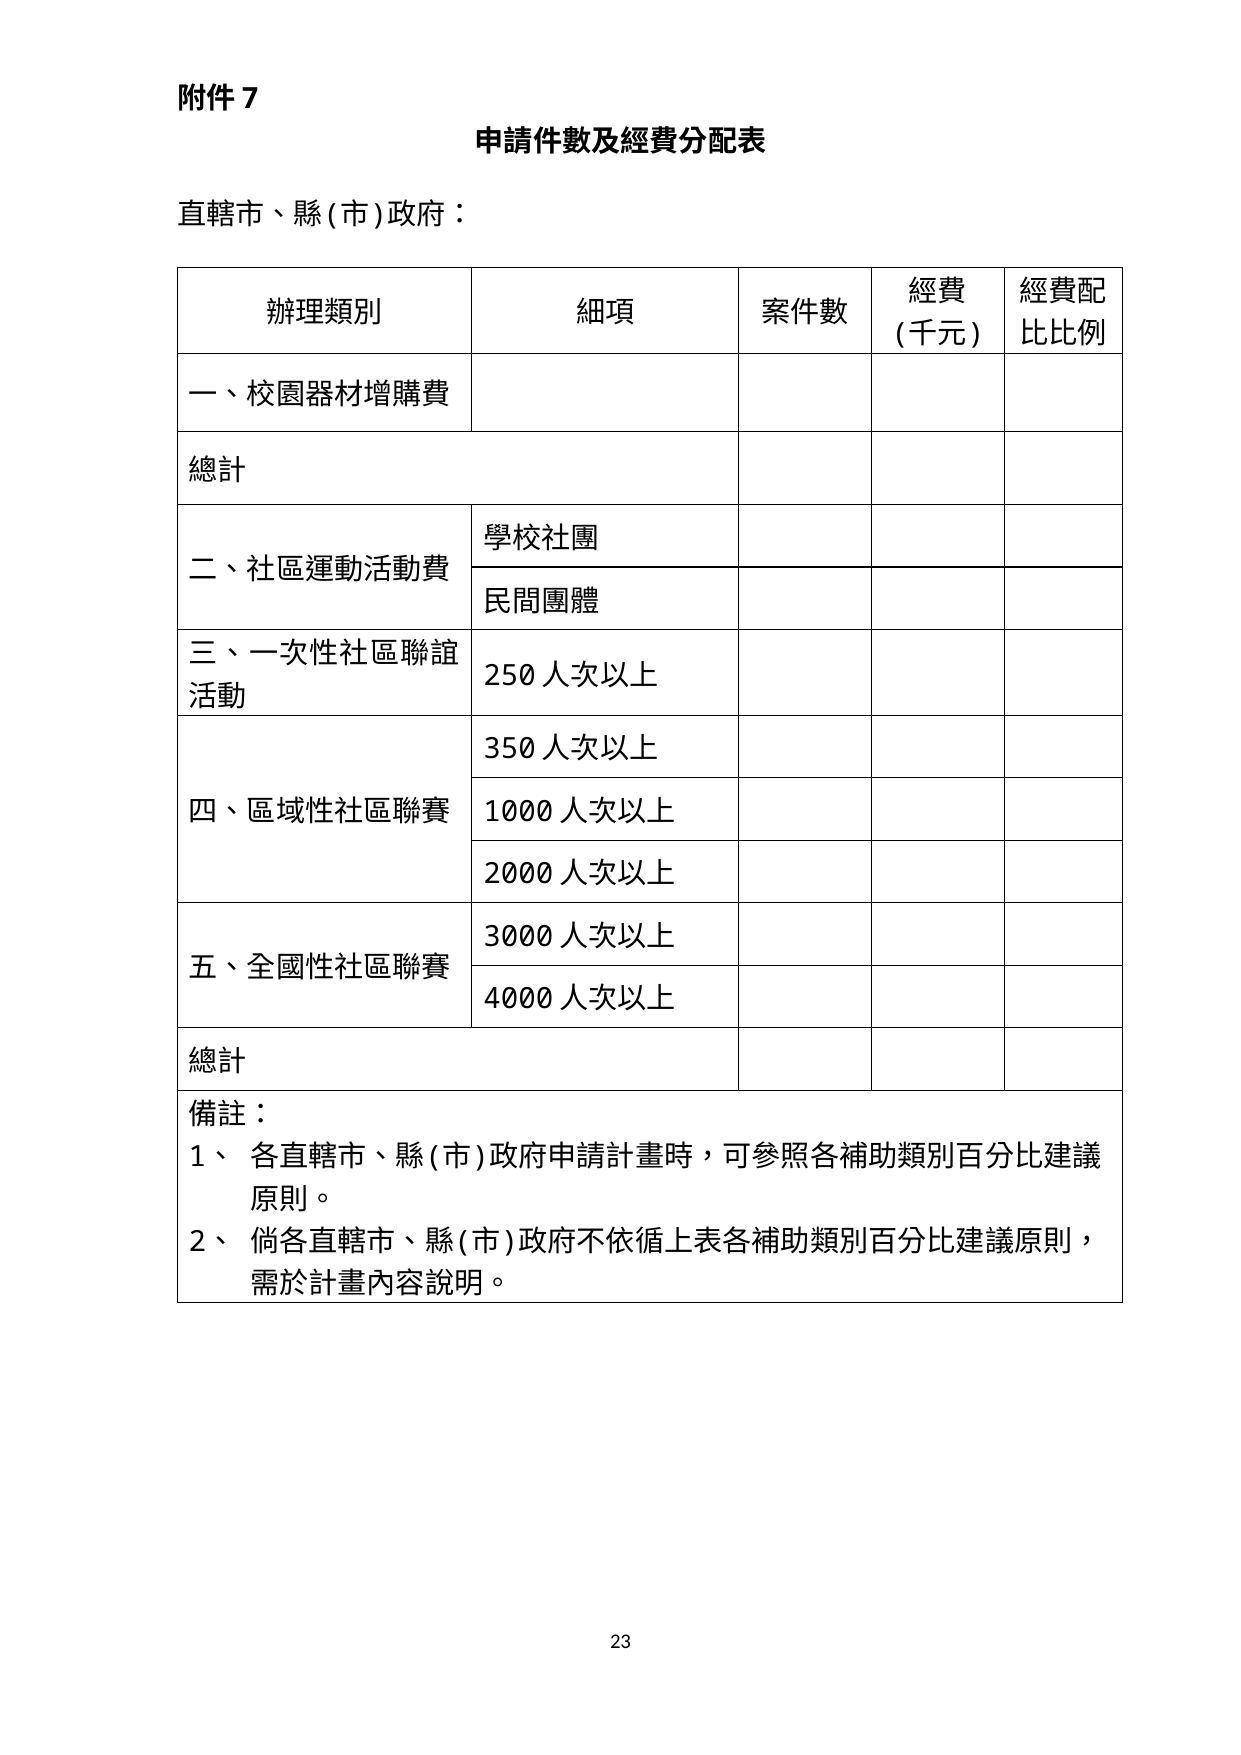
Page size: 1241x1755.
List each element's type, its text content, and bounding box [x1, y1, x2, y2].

table_cell [1005, 354, 1122, 431]
table_cell 三、一次性社區聯誼活動 [178, 630, 471, 714]
table_cell 備註： 各直轄市、縣(市)政府申請計畫時，可參照各補助類別百分比建議原則。 倘各直轄市、縣(市)政府不依循上表各補助類別百分比建議原則，需於計畫內容說明。 [178, 1091, 1122, 1302]
table_cell [739, 505, 871, 566]
table_cell 2000人次以上 [472, 841, 738, 902]
table_cell [872, 505, 1004, 566]
table_cell [1005, 716, 1122, 777]
table_cell [739, 716, 871, 777]
table_cell 350人次以上 [472, 716, 738, 777]
table_cell [739, 568, 871, 629]
table_cell 250人次以上 [472, 630, 738, 714]
table_cell [872, 568, 1004, 629]
table_header 經費配比比例 [1005, 268, 1122, 352]
table_cell 二、社區運動活動費 [178, 505, 471, 629]
table_header 案件數 [739, 268, 871, 352]
table_cell [472, 354, 738, 431]
table_cell [1005, 841, 1122, 902]
table_cell 四、區域性社區聯賽 [178, 716, 471, 902]
table_header 經費 (千元) [872, 268, 1004, 352]
table_cell 總計 [178, 432, 738, 504]
table_cell [872, 841, 1004, 902]
table_cell 總計 [178, 1028, 738, 1089]
table_cell [739, 432, 871, 504]
table_cell [872, 630, 1004, 714]
table_cell [872, 1028, 1004, 1089]
table_cell [1005, 568, 1122, 629]
table_cell [739, 354, 871, 431]
table_cell [872, 354, 1004, 431]
table_cell [739, 903, 871, 964]
table_cell [1005, 1028, 1122, 1089]
table_cell [872, 903, 1004, 964]
table_cell [1005, 630, 1122, 714]
text 申請件數及經費分配表 [177, 117, 1063, 160]
table_header 細項 [472, 268, 738, 352]
text 附件7 [177, 75, 1063, 117]
table_cell [872, 778, 1004, 839]
table_cell [1005, 966, 1122, 1027]
table_cell 民間團體 [472, 568, 738, 629]
table_cell 4000人次以上 [472, 966, 738, 1027]
table_cell [872, 966, 1004, 1027]
table_cell [872, 432, 1004, 504]
table_cell 學校社團 [472, 505, 738, 566]
table_cell 1000人次以上 [472, 778, 738, 839]
table_cell [739, 1028, 871, 1089]
table_cell 3000人次以上 [472, 903, 738, 964]
table_header 辦理類別 [178, 268, 471, 352]
table_cell 五、全國性社區聯賽 [178, 903, 471, 1027]
table_cell [1005, 432, 1122, 504]
table_cell 一、校園器材增購費 [178, 354, 471, 431]
table_cell [739, 966, 871, 1027]
table_cell [739, 778, 871, 839]
table_cell [1005, 505, 1122, 566]
table_cell [739, 841, 871, 902]
table_cell [872, 716, 1004, 777]
table_cell [1005, 903, 1122, 964]
table_cell [1005, 778, 1122, 839]
table_cell [739, 630, 871, 714]
text 直轄市、縣(市)政府： [177, 190, 1063, 233]
